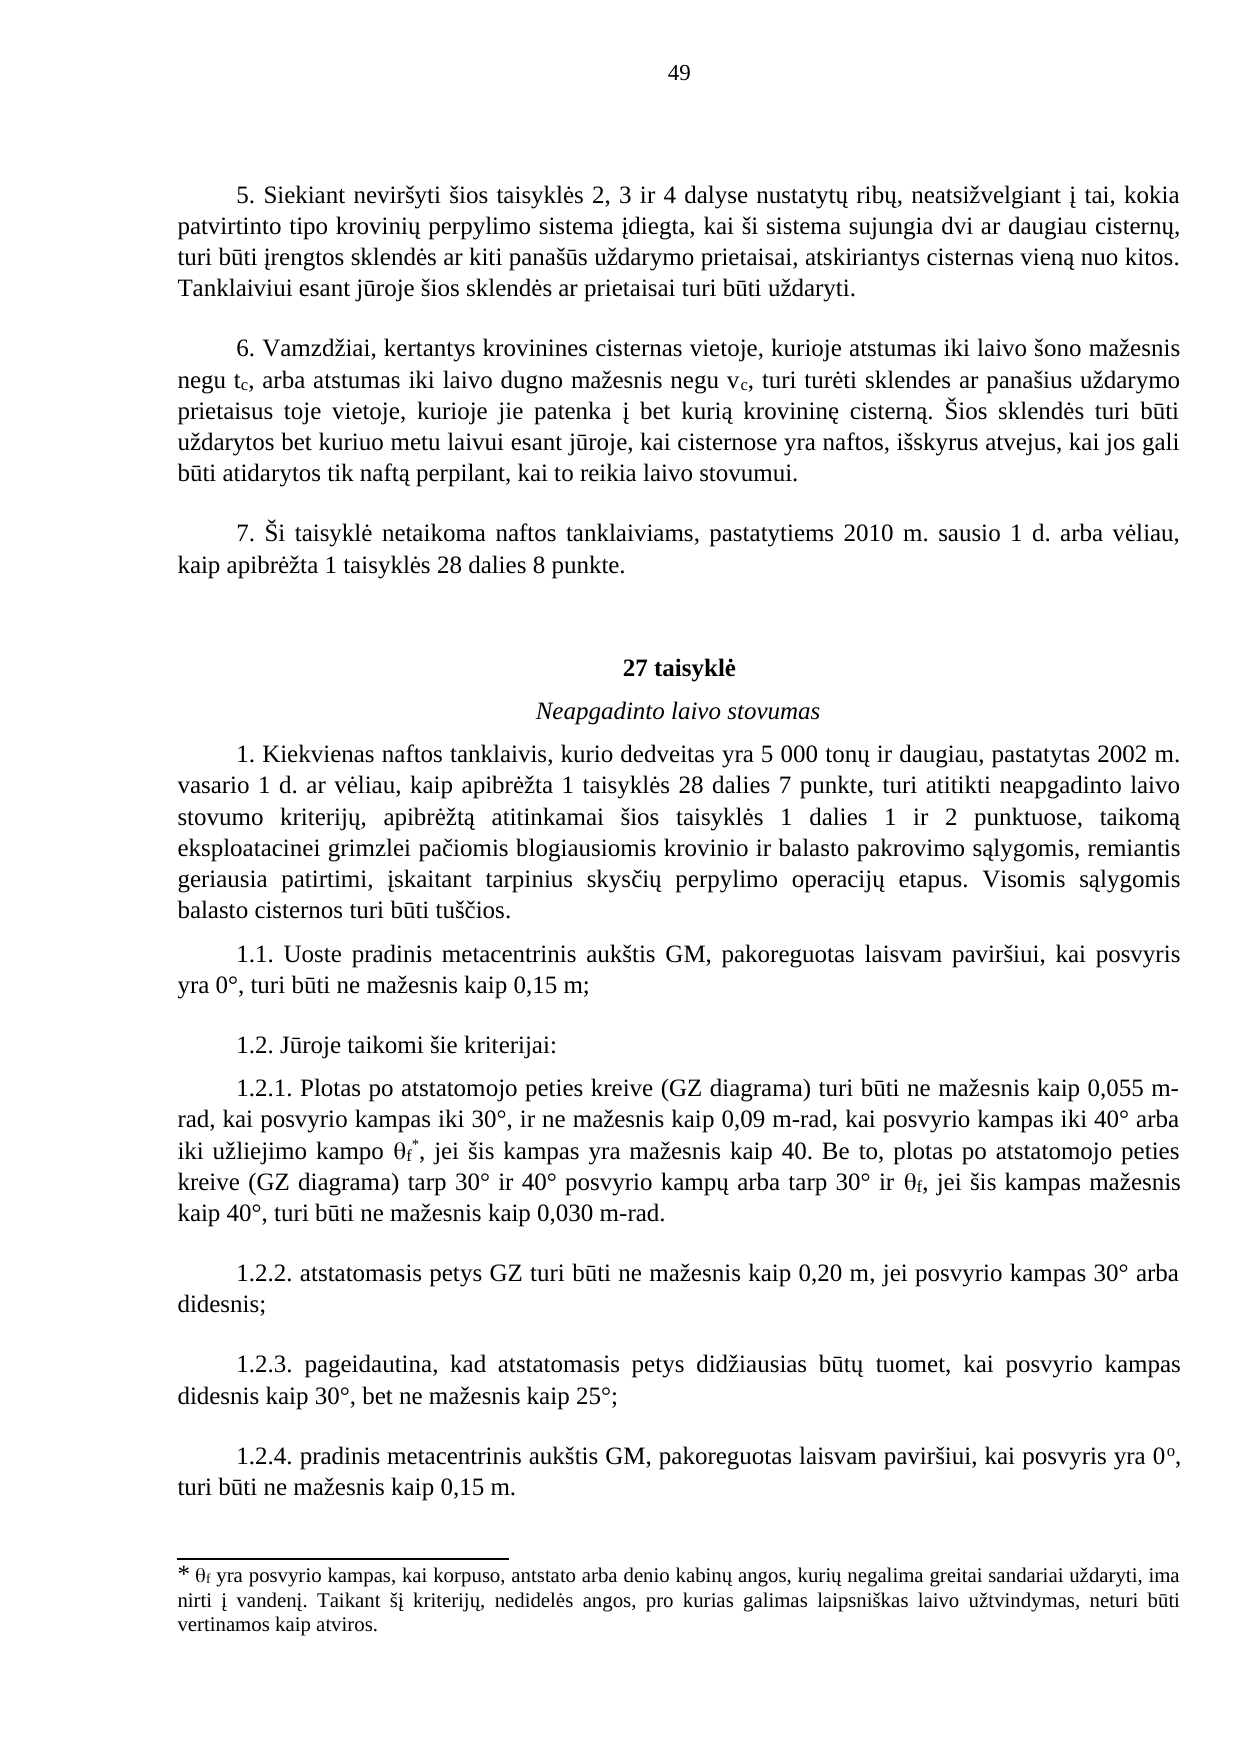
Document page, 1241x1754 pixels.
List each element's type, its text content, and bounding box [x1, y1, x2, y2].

text Neapgadinto laivo stovumas [177, 694, 1181, 725]
text f yra posvyrio kampas, kai korpuso, antstato arba denio kabinų angos, kurių negalima greitai sandariai uždaryti, ima nirti į vandenį. Taikant šį kriterijų, nedidelės angos, pro kurias galimas laipsniškas laivo užtvindymas, neturi būti vertinamos kaip atviros. [177, 1559, 1181, 1636]
text 1.1. Uoste pradinis metacentrinis aukštis GM, pakoreguotas laisvam paviršiui, kai posvyris yra 0°, turi būti ne mažesnis kaip 0,15 m; [177, 936, 1181, 999]
text 6. Vamzdžiai, kertantys krovinines cisternas vietoje, kurioje atstumas iki laivo šono mažesnis negu tc, arba atstumas iki laivo dugno mažesnis negu vc, turi turėti sklendes ar panašius uždarymo prietaisus toje vietoje, kurioje jie patenka į bet kurią krovininę cisterną. Šios sklendės turi būti uždarytos bet kuriuo metu laivui esant jūroje, kai cisternose yra naftos, išskyrus atvejus, kai jos gali būti atidarytos tik naftą perpilant, kai to reikia laivo stovumui. [177, 331, 1181, 487]
text 7. Ši taisyklė netaikoma naftos tanklaiviams, pastatytiems 2010 m. sausio 1 d. arba vėliau, kaip apibrėžta 1 taisyklės 28 dalies 8 punkte. [177, 516, 1181, 578]
text 1. Kiekvienas naftos tanklaivis, kurio dedveitas yra 5 000 tonų ir daugiau, pastatytas 2002 m. vasario 1 d. ar vėliau, kaip apibrėžta 1 taisyklės 28 dalies 7 punkte, turi atitikti neapgadinto laivo stovumo kriterijų, apibrėžtą atitinkamai šios taisyklės 1 dalies 1 ir 2 punktuose, taikomą eksploatacinei grimzlei pačiomis blogiausiomis krovinio ir balasto pakrovimo sąlygomis, remiantis geriausia patirtimi, įskaitant tarpinius skysčių perpylimo operacijų etapus. Visomis sąlygomis balasto cisternos turi būti tuščios. [177, 737, 1181, 924]
text 27 taisyklė [177, 650, 1181, 682]
text 1.2.2. atstatomasis petys GZ turi būti ne mažesnis kaip 0,20 m, jei posvyrio kampas 30° arba didesnis; [177, 1256, 1181, 1318]
text 1.2.1. Plotas po atstatomojo peties kreive (GZ diagrama) turi būti ne mažesnis kaip 0,055 m-rad, kai posvyrio kampas iki 30°, ir ne mažesnis kaip 0,09 m-rad, kai posvyrio kampas iki 40° arba iki užliejimo kampo f, jei šis kampas yra mažesnis kaip 40. Be to, plotas po atstatomojo peties kreive (GZ diagrama) tarp 30° ir 40° posvyrio kampų arba tarp 30° ir f, jei šis kampas mažesnis kaip 40°, turi būti ne mažesnis kaip 0,030 m-rad. [177, 1071, 1181, 1227]
text 5. Siekiant neviršyti šios taisyklės 2, 3 ir 4 dalyse nustatytų ribų, neatsižvelgiant į tai, kokia patvirtinto tipo krovinių perpylimo sistema įdiegta, kai ši sistema sujungia dvi ar daugiau cisternų, turi būti įrengtos sklendės ar kiti panašūs uždarymo prietaisai, atskiriantys cisternas vieną nuo kitos. Tanklaiviui esant jūroje šios sklendės ar prietaisai turi būti uždaryti. [177, 177, 1181, 302]
text 1.2. Jūroje taikomi šie kriterijai: [177, 1028, 1181, 1059]
text 1.2.3. pageidautina, kad atstatomasis petys didžiausias būtų tuomet, kai posvyrio kampas didesnis kaip 30°, bet ne mažesnis kaip 25°; [177, 1347, 1181, 1409]
text 1.2.4. pradinis metacentrinis aukštis GM, pakoreguotas laisvam paviršiui, kai posvyris yra 0o, turi būti ne mažesnis kaip 0,15 m. [177, 1438, 1181, 1501]
